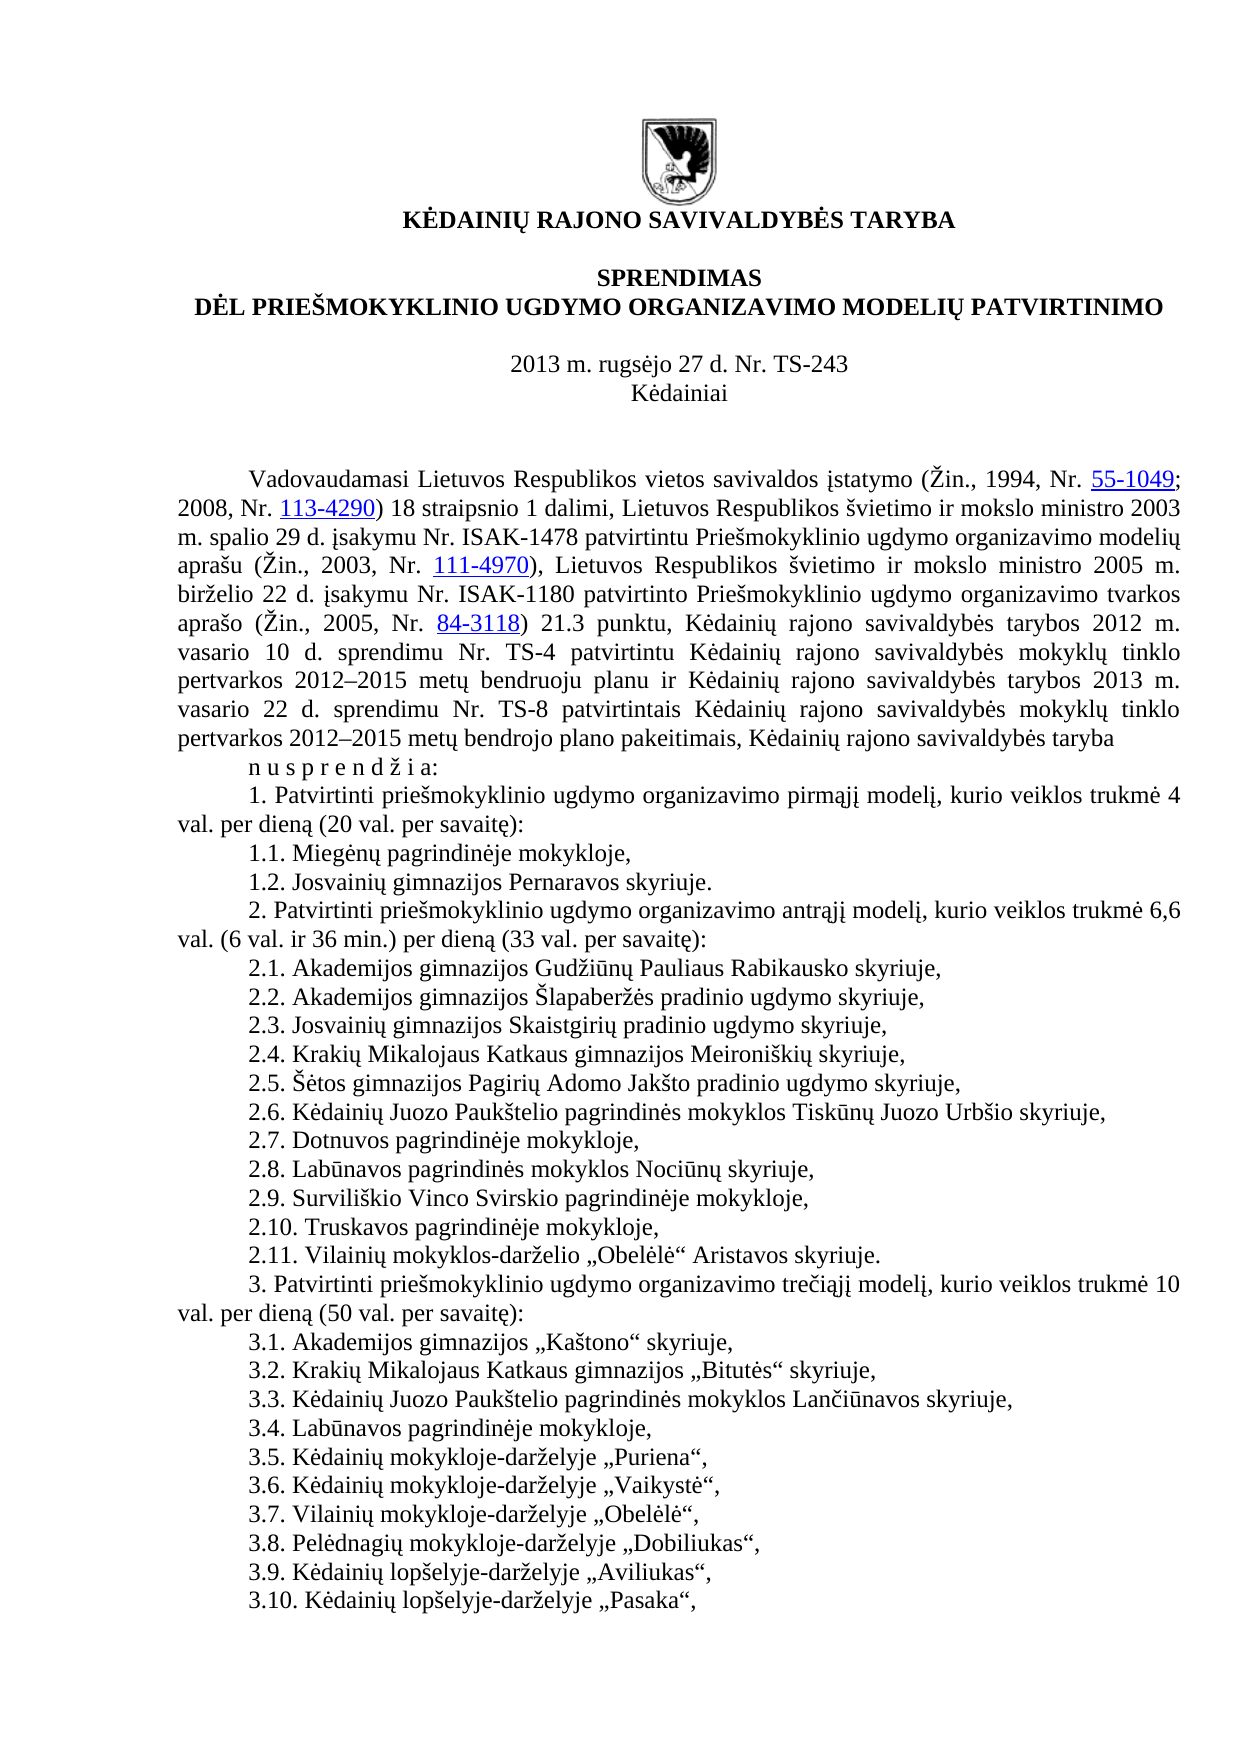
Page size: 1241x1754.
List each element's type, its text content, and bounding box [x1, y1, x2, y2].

text 3.5. Kėdainių mokykloje-darželyje „Puriena“, [177, 1442, 1181, 1471]
text 3.7. Vilainių mokykloje-darželyje „Obelėlė“, [177, 1499, 1181, 1528]
text 3.1. Akademijos gimnazijos „Kaštono“ skyriuje, [177, 1327, 1181, 1356]
text SPRENDIMAS [177, 263, 1181, 292]
text 3.4. Labūnavos pagrindinėje mokykloje, [177, 1413, 1181, 1442]
text 2.7. Dotnuvos pagrindinėje mokykloje, [177, 1126, 1181, 1154]
text Kėdainiai [177, 378, 1181, 407]
text Vadovaudamasi Lietuvos Respublikos vietos savivaldos įstatymo (Žin., 1994, Nr. 55-1049; 2008, Nr. 113-4290) 18 straipsnio 1 dalimi, Lietuvos Respublikos švietimo ir mokslo ministro 2003 m. spalio 29 d. įsakymu Nr. ISAK-1478 patvirtintu Priešmokyklinio ugdymo organizavimo modelių aprašu (Žin., 2003, Nr. 111-4970), Lietuvos Respublikos švietimo ir mokslo ministro 2005 m. birželio 22 d. įsakymu Nr. ISAK-1180 patvirtinto Priešmokyklinio ugdymo organizavimo tvarkos aprašo (Žin., 2005, Nr. 84-3118) 21.3 punktu, Kėdainių rajono savivaldybės tarybos 2012 m. vasario 10 d. sprendimu Nr. TS-4 patvirtintu Kėdainių rajono savivaldybės mokyklų tinklo pertvarkos 2012–2015 metų bendruoju planu ir Kėdainių rajono savivaldybės tarybos 2013 m. vasario 22 d. sprendimu Nr. TS-8 patvirtintais Kėdainių rajono savivaldybės mokyklų tinklo pertvarkos 2012–2015 metų bendrojo plano pakeitimais, Kėdainių rajono savivaldybės taryba [177, 464, 1181, 752]
text 2.9. Surviliškio Vinco Svirskio pagrindinėje mokykloje, [177, 1183, 1181, 1212]
text 2.8. Labūnavos pagrindinės mokyklos Nociūnų skyriuje, [177, 1154, 1181, 1183]
text 3.10. Kėdainių lopšelyje-darželyje „Pasaka“, [177, 1586, 1181, 1614]
text 2.6. Kėdainių Juozo Paukštelio pagrindinės mokyklos Tiskūnų Juozo Urbšio skyriuje, [177, 1097, 1181, 1126]
text 2.3. Josvainių gimnazijos Skaistgirių pradinio ugdymo skyriuje, [177, 1011, 1181, 1039]
text 2.2. Akademijos gimnazijos Šlapaberžės pradinio ugdymo skyriuje, [177, 982, 1181, 1011]
text n u s p r e n d ž i a: [177, 752, 1181, 781]
text 3.8. Pelėdnagių mokykloje-darželyje „Dobiliukas“, [177, 1528, 1181, 1557]
text 3.2. Krakių Mikalojaus Katkaus gimnazijos „Bitutės“ skyriuje, [177, 1356, 1181, 1384]
text 3.9. Kėdainių lopšelyje-darželyje „Aviliukas“, [177, 1557, 1181, 1586]
text KĖDAINIŲ RAJONO SAVIVALDYBĖS TARYBA [177, 206, 1181, 234]
text 2.5. Šėtos gimnazijos Pagirių Adomo Jakšto pradinio ugdymo skyriuje, [177, 1068, 1181, 1097]
text 1. Patvirtinti priešmokyklinio ugdymo organizavimo pirmąjį modelį, kurio veiklos trukmė 4 val. per dieną (20 val. per savaitę): [177, 781, 1181, 838]
text 2.1. Akademijos gimnazijos Gudžiūnų Pauliaus Rabikausko skyriuje, [177, 953, 1181, 982]
text 3. Patvirtinti priešmokyklinio ugdymo organizavimo trečiąjį modelį, kurio veiklos trukmė 10 val. per dieną (50 val. per savaitę): [177, 1269, 1181, 1327]
text 2.11. Vilainių mokyklos-darželio „Obelėlė“ Aristavos skyriuje. [177, 1241, 1181, 1269]
text 1.1. Miegėnų pagrindinėje mokykloje, [177, 838, 1181, 867]
text 3.6. Kėdainių mokykloje-darželyje „Vaikystė“, [177, 1471, 1181, 1499]
text DĖL PRIEŠMOKYKLINIO UGDYMO ORGANIZAVIMO MODELIŲ PATVIRTINIMO [177, 292, 1181, 321]
text 3.3. Kėdainių Juozo Paukštelio pagrindinės mokyklos Lančiūnavos skyriuje, [177, 1384, 1181, 1413]
text 2013 m. rugsėjo 27 d. Nr. TS-243 [177, 349, 1181, 378]
text 1.2. Josvainių gimnazijos Pernaravos skyriuje. [177, 867, 1181, 896]
text 2.10. Truskavos pagrindinėje mokykloje, [177, 1212, 1181, 1241]
text 2. Patvirtinti priešmokyklinio ugdymo organizavimo antrąjį modelį, kurio veiklos trukmė 6,6 val. (6 val. ir 36 min.) per dieną (33 val. per savaitę): [177, 896, 1181, 953]
text 2.4. Krakių Mikalojaus Katkaus gimnazijos Meironiškių skyriuje, [177, 1039, 1181, 1068]
